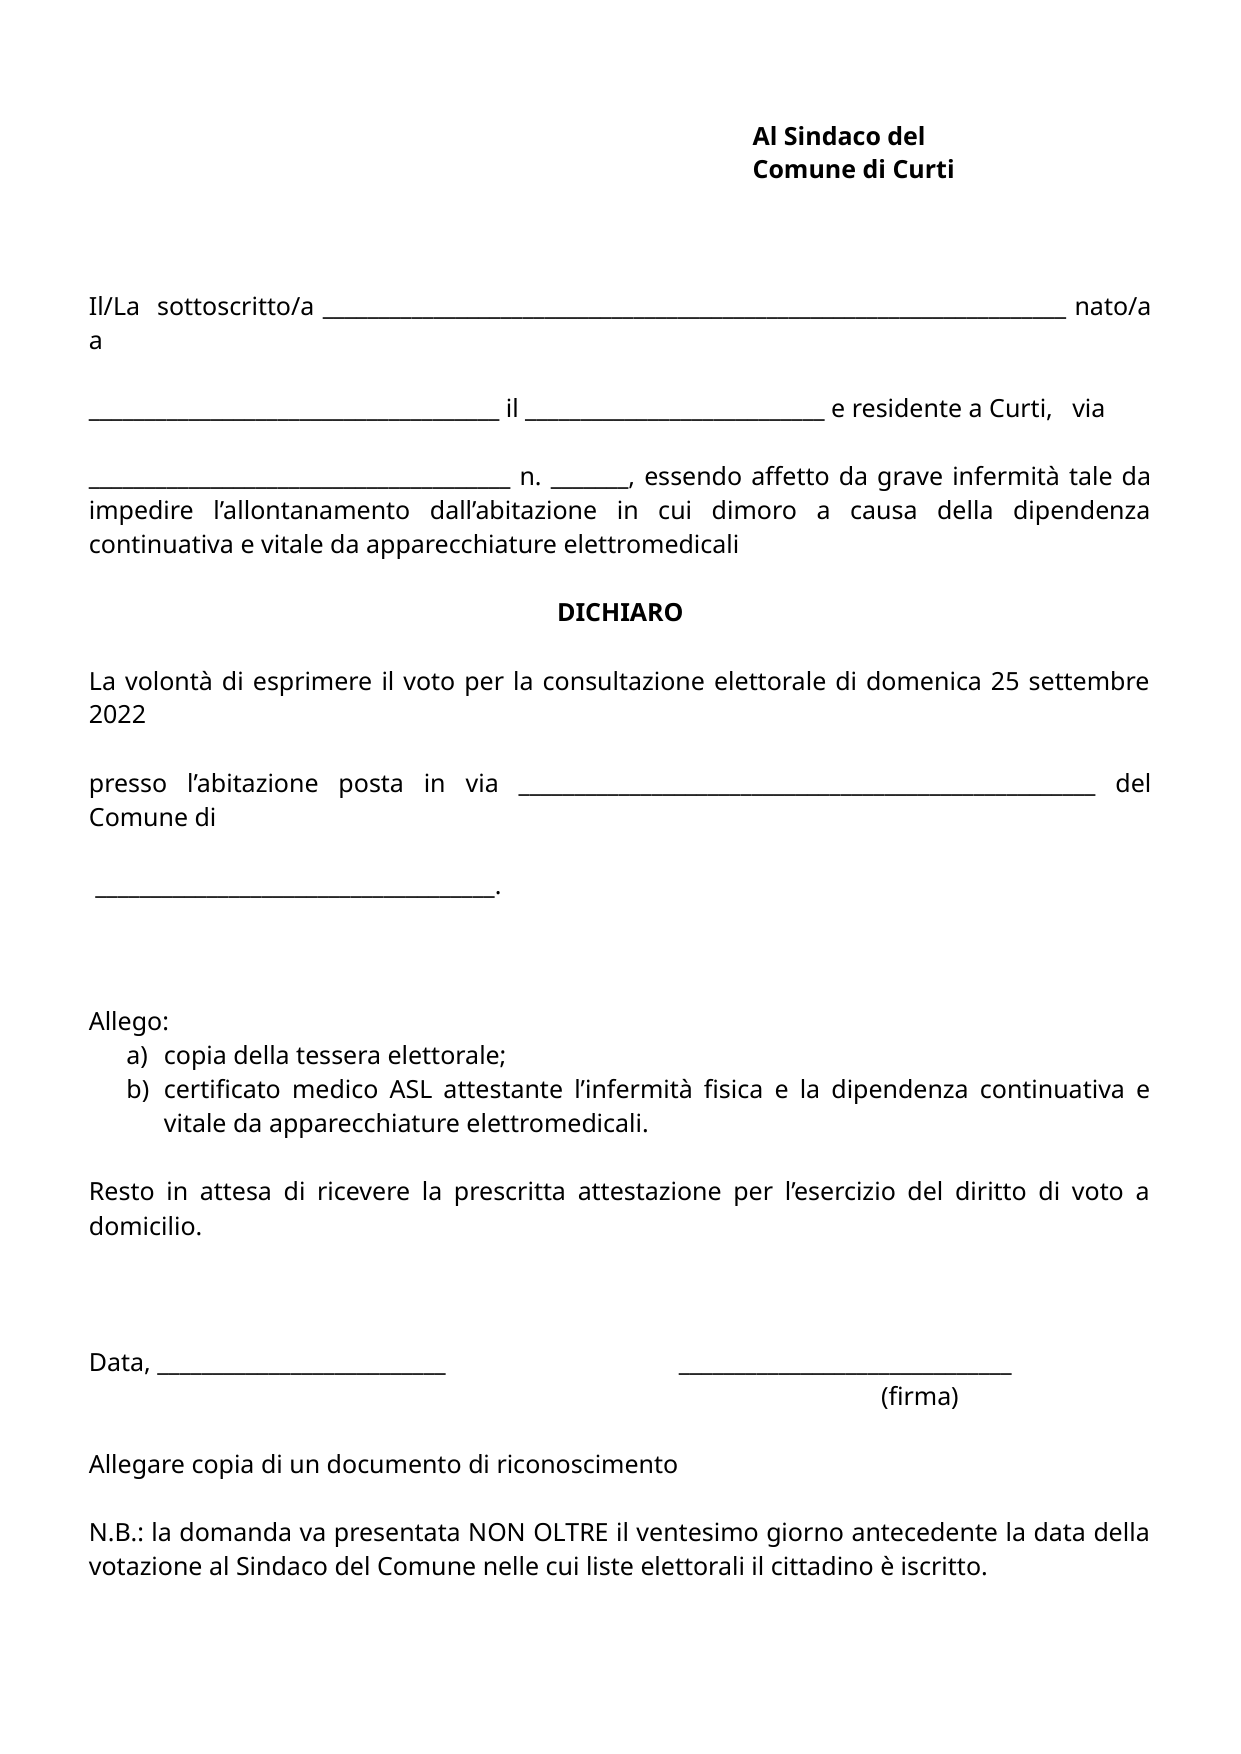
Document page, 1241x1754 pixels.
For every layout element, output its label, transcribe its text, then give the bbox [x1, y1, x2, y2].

text N.B.: la domanda va presentata NON OLTRE il ventesimo giorno antecedente la data della votazione al Sindaco del Comune nelle cui liste elettorali il cittadino è iscritto. [89, 1515, 1152, 1583]
text Data, __________________________ ______________________________ [89, 1344, 1152, 1378]
text Resto in attesa di ricevere la prescritta attestazione per l’esercizio del diritto di voto a domicilio. [89, 1174, 1152, 1242]
text Il/La sottoscritto/a ___________________________________________________________________ nato/a a [89, 288, 1152, 357]
text ______________________________________ n. _______, essendo affetto da grave infermità tale da impedire l’allontanamento dall’abitazione in cui dimoro a causa della dipendenza continuativa e vitale da apparecchiature elettromedicali [89, 459, 1152, 561]
text Allego: [89, 1004, 1152, 1038]
text La volontà di esprimere il voto per la consultazione elettorale di domenica 25 settembre 2022 [89, 663, 1152, 731]
text Comune di Curti [679, 152, 1152, 186]
list certificato medico ASL attestante l’infermità fisica e la dipendenza continuativa e vitale da apparecchiature elettromedicali. [126, 1072, 1152, 1140]
text _____________________________________ il ___________________________ e residente a Curti, via [89, 391, 1152, 425]
text Allegare copia di un documento di riconoscimento [89, 1447, 1152, 1481]
text (firma) [89, 1378, 1152, 1412]
list copia della tessera elettorale; [126, 1038, 1152, 1072]
text ____________________________________. [89, 867, 1152, 902]
text presso l’abitazione posta in via ____________________________________________________ del Comune di [89, 765, 1152, 833]
subtitle DICHIARO [89, 595, 1152, 629]
text Al Sindaco del [89, 118, 1152, 152]
